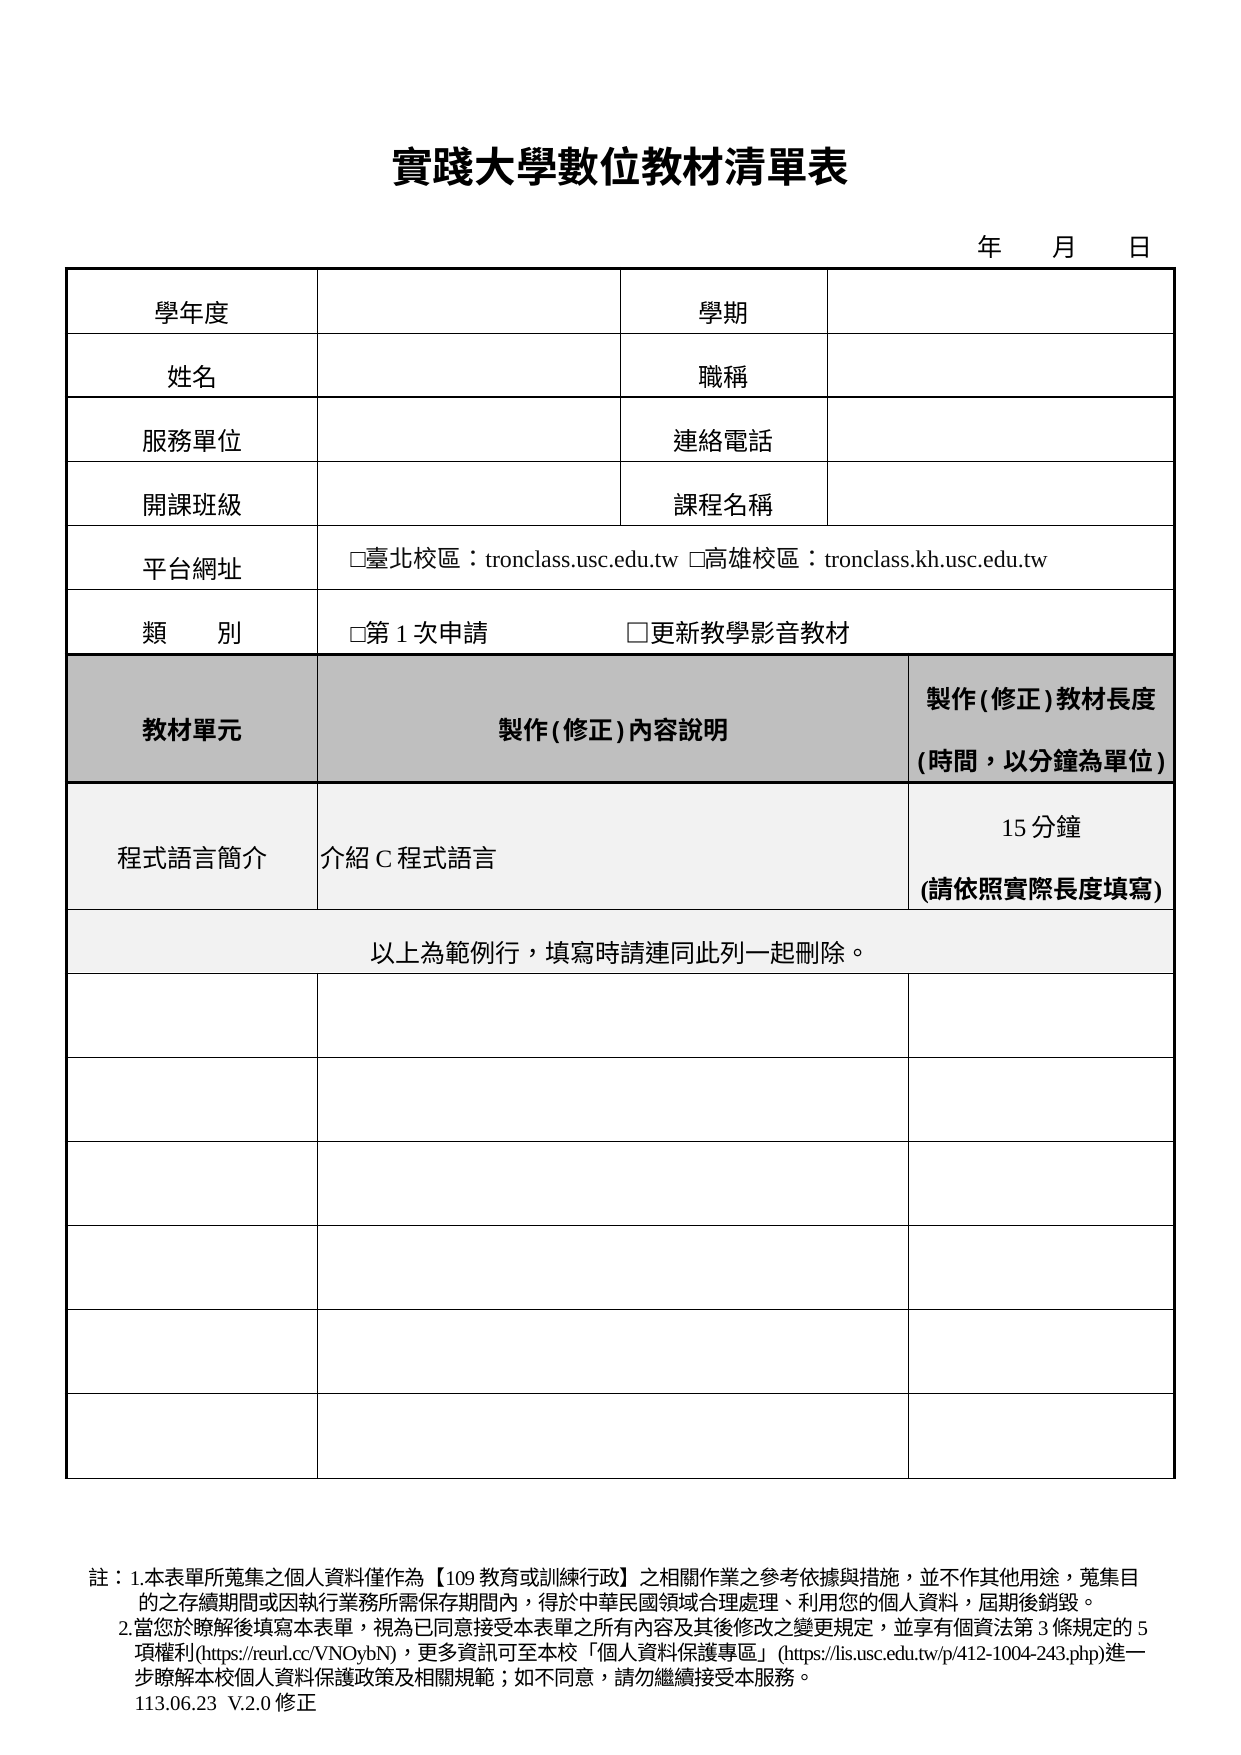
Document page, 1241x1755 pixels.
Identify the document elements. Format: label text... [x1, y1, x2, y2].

table_cell [318, 462, 620, 524]
table_cell 職稱 [621, 334, 827, 396]
table_cell 程式語言簡介 [68, 784, 317, 909]
table_cell 教材單元 [68, 656, 317, 781]
table_cell [68, 1310, 317, 1393]
table_cell 開課班級 [68, 462, 317, 524]
table_cell [68, 1226, 317, 1309]
table_cell 姓名 [68, 334, 317, 396]
table_cell [318, 398, 620, 461]
table_cell 15分鐘 (請依照實際長度填寫) [909, 784, 1173, 909]
table_cell [909, 1310, 1173, 1393]
text 實踐大學數位教材清單表 [89, 123, 1152, 186]
table_cell [828, 462, 1173, 524]
table_cell [318, 334, 620, 396]
table_cell [909, 1226, 1173, 1309]
table_cell □臺北校區：tronclass.usc.edu.tw □高雄校區：tronclass.kh.usc.edu.tw [318, 526, 1173, 589]
table_cell [318, 1058, 908, 1141]
table_cell [318, 1394, 908, 1477]
table_cell [318, 1226, 908, 1309]
table_cell [68, 1142, 317, 1225]
table_cell [318, 1142, 908, 1225]
table_cell [909, 1394, 1173, 1477]
table_cell [318, 974, 908, 1057]
table_cell 連絡電話 [621, 398, 827, 461]
table_cell 服務單位 [68, 398, 317, 461]
table_cell [68, 974, 317, 1057]
table_cell □第1次申請 □更新教學影音教材 [318, 590, 1173, 653]
table_cell 平台網址 [68, 526, 317, 589]
table_cell 介紹C程式語言 [318, 784, 908, 909]
table_header [318, 270, 620, 332]
table_cell [68, 1058, 317, 1141]
table_header [828, 270, 1173, 332]
text 年 月 日 [89, 204, 1152, 267]
table_cell 製作(修正)內容說明 [318, 656, 908, 781]
table_cell [909, 1058, 1173, 1141]
table_cell [318, 1310, 908, 1393]
table_cell 類 別 [68, 590, 317, 653]
table_header 學年度 [68, 270, 317, 332]
table_cell 以上為範例行，填寫時請連同此列一起刪除。 [68, 910, 1173, 972]
table_cell [68, 1394, 317, 1477]
table_cell [909, 974, 1173, 1057]
table_cell [828, 334, 1173, 396]
table_header 學期 [621, 270, 827, 332]
table_cell [828, 398, 1173, 461]
table_cell 課程名稱 [621, 462, 827, 524]
table_cell [909, 1142, 1173, 1225]
table_cell 製作(修正)教材長度 (時間，以分鐘為單位) [909, 656, 1173, 781]
